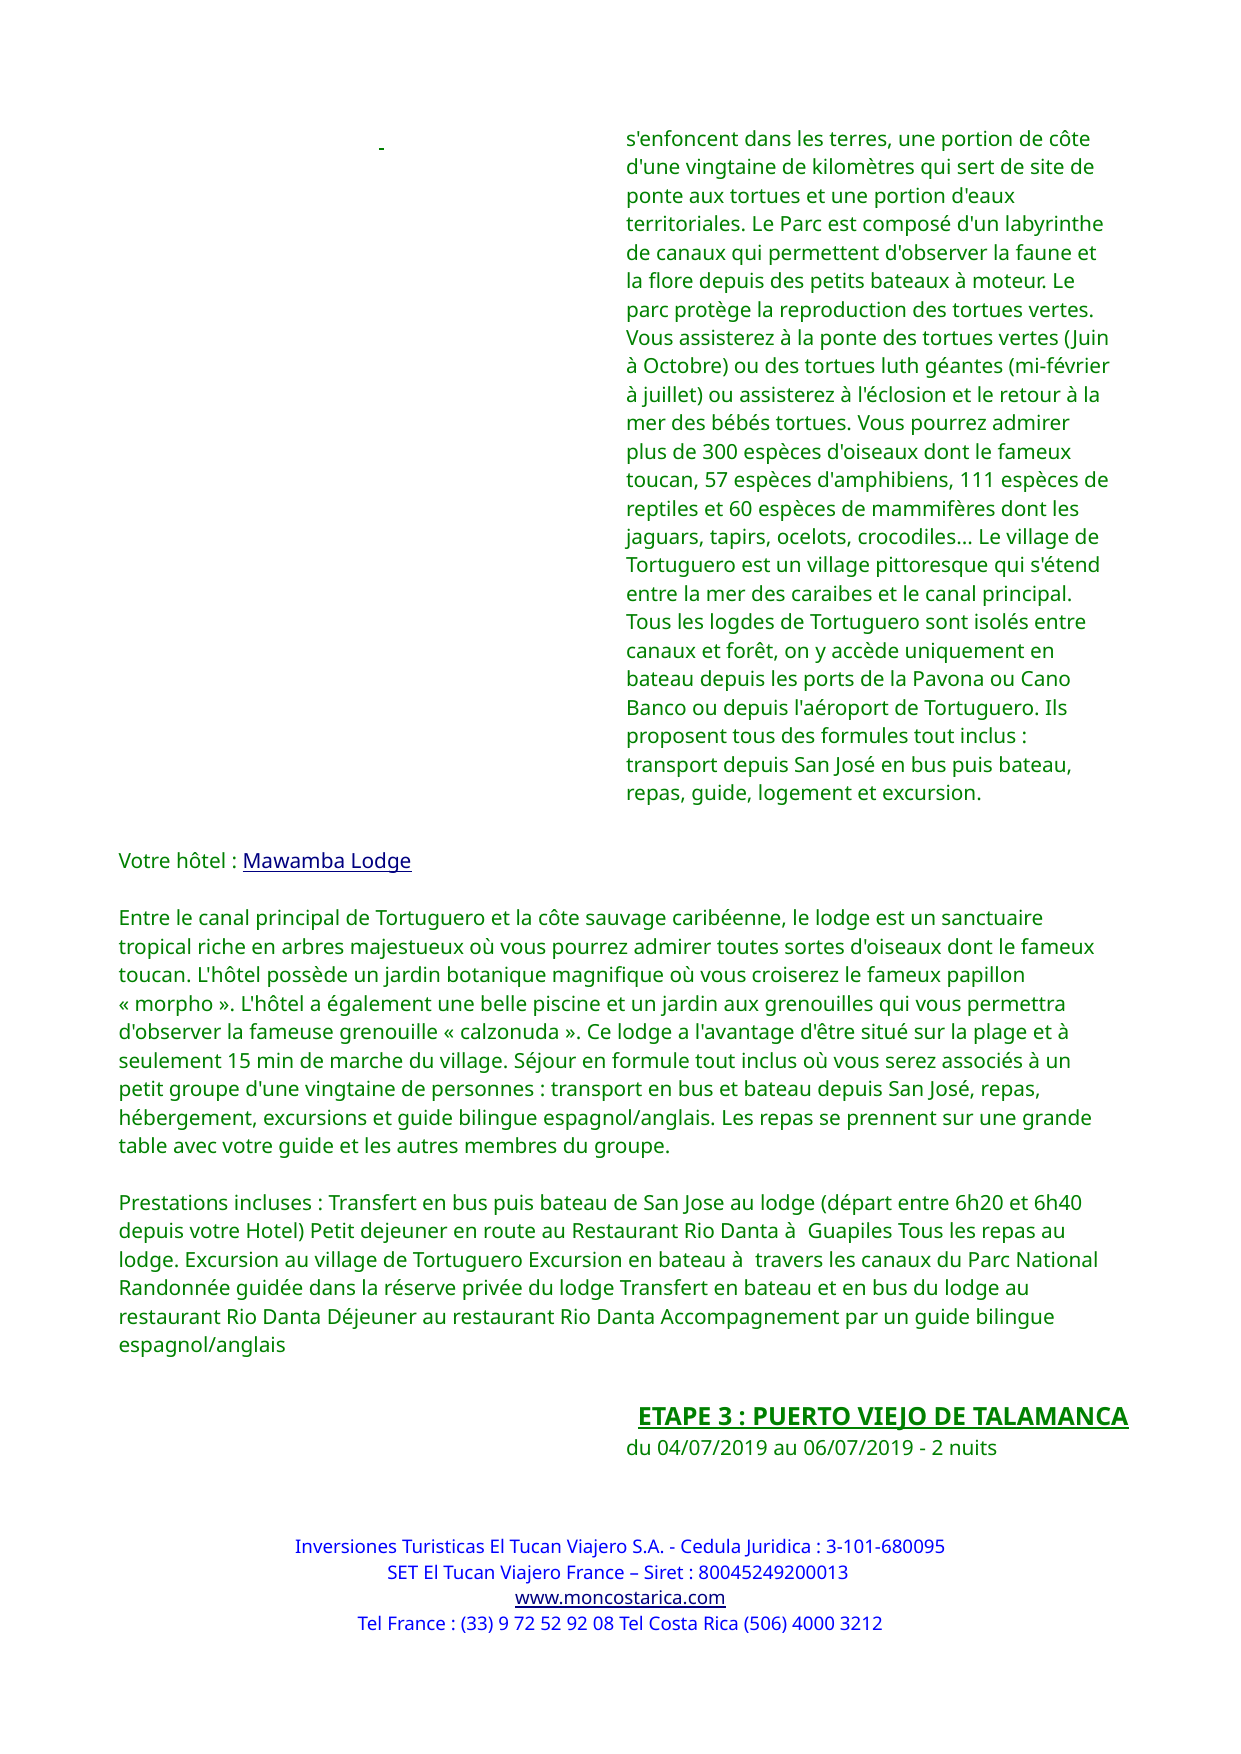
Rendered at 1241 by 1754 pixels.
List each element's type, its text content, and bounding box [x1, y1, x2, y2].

text Prestations incluses : Transfert en bus puis bateau de San Jose au lodge (départ entre 6h20 et 6h40 depuis votre Hotel) Petit dejeuner en route au Restaurant Rio Danta à Guapiles Tous les repas au lodge. Excursion au village de Tortuguero Excursion en bateau à travers les canaux du Parc National Randonnée guidée dans la réserve privée du lodge Transfert en bateau et en bus du lodge au restaurant Rio Danta Déjeuner au restaurant Rio Danta Accompagnement par un guide bilingue espagnol/anglais [118, 1188, 1122, 1359]
text Entre le canal principal de Tortuguero et la côte sauvage caribéenne, le lodge est un sanctuaire tropical riche en arbres majestueux où vous pourrez admirer toutes sortes d'oiseaux dont le fameux toucan. L'hôtel possède un jardin botanique magnifique où vous croiserez le fameux papillon « morpho ». L'hôtel a également une belle piscine et un jardin aux grenouilles qui vous permettra d'observer la fameuse grenouille « calzonuda ». Ce lodge a l'avantage d'être situé sur la plage et à seulement 15 min de marche du village. Séjour en formule tout inclus où vous serez associés à un petit groupe d'une vingtaine de personnes : transport en bus et bateau depuis San José, repas, hébergement, excursions et guide bilingue espagnol/anglais. Les repas se prennent sur une grande table avec votre guide et les autres membres du groupe. [118, 903, 1122, 1159]
table_header [118, 118, 620, 812]
table_header ETAPE 2 : PARC NATIONAL TORTUGUERO du 02/07/2019 au 04/07/2019 - 2 nuits Le Parc National de Tortuguero, situé le long de la côte caribéenne nord et d'une superficie de 19 000 hectares, comprend des marécages qui s'enfoncent dans les terres, une portion de côte d'une vingtaine de kilomètres qui sert de site de ponte aux tortues et une portion d'eaux territoriales. Le Parc est composé d'un labyrinthe de canaux qui permettent d'observer la faune et la flore depuis des petits bateaux à moteur. Le parc protège la reproduction des tortues vertes. Vous assisterez à la ponte des tortues vertes (Juin à Octobre) ou des tortues luth géantes (mi-février à juillet) ou assisterez à l'éclosion et le retour à la mer des bébés tortues. Vous pourrez admirer plus de 300 espèces d'oiseaux dont le fameux toucan, 57 espèces d'amphibiens, 111 espèces de reptiles et 60 espèces de mammifères dont les jaguars, tapirs, ocelots, crocodiles... Le village de Tortuguero est un village pittoresque qui s'étend entre la mer des caraibes et le canal principal. Tous les logdes de Tortuguero sont isolés entre canaux et forêt, on y accède uniquement en bateau depuis les ports de la Pavona ou Cano Banco ou depuis l'aéroport de Tortuguero. Ils proposent tous des formules tout inclus : transport depuis San José en bus puis bateau, repas, guide, logement et excursion. [620, 118, 1122, 812]
table_header [118, 1393, 620, 1495]
text Votre hôtel : Mawamba Lodge [118, 846, 1122, 875]
table_header ETAPE 3 : PUERTO VIEJO DE TALAMANCA du 04/07/2019 au 06/07/2019 - 2 nuits Une étape au bord de la mer des caraïbes unique en biodiversité et mélange de culture (créole, rasta, surfeur, bohème) qui donne la possibilité de visiter le Parc National de Cahuita et le Refuge National de Vie Sauvage Manzanillo, d'explorer les récifs coralliens en plongée bouteille ou apnée, de profiter des plages de sable blond et d'une faune très abondante (paresseux, singes, coatis, morphos...). Le Parc National de Cahuita est un promontoire couvert de forêt tropicale avec à ses pieds des plages avec des eaux turquoises. Le refuge National de Vie Sylvestre MANZANILLO – GANDOCA est situé à l'extrême sud de la côte caraibe entre le Rio Cocles et le Rio Sixaola (qui marque la frontière du Panama). Il a été crée en 1985 pour protèger 5013 ha terrestres et 4436 ha maritimes. Il possède un grand nombre d'espèces de plantes et d'animaux qui vivent exclusivement dans des environnements aquatiques. Il offre des paysages de mangroves, de marais et de forêts tropicales humides. Il protège notamment le lamentin, espèce en voie d'extinction et les tortues Baula qui viennent pondre de février à mai. On y observe également des dauphins. Puerto Viejo est un charmant village côtier très animé qui possède plusieurs plages sauvages : Playa Cocles, Playa Chiquita et Playa Punta Uva, Playa Manzanillo. C'est également le point de départ pour des excursion dans les réserves indigènes Bribri des montagnes de Talamanca. [620, 1393, 1122, 1495]
